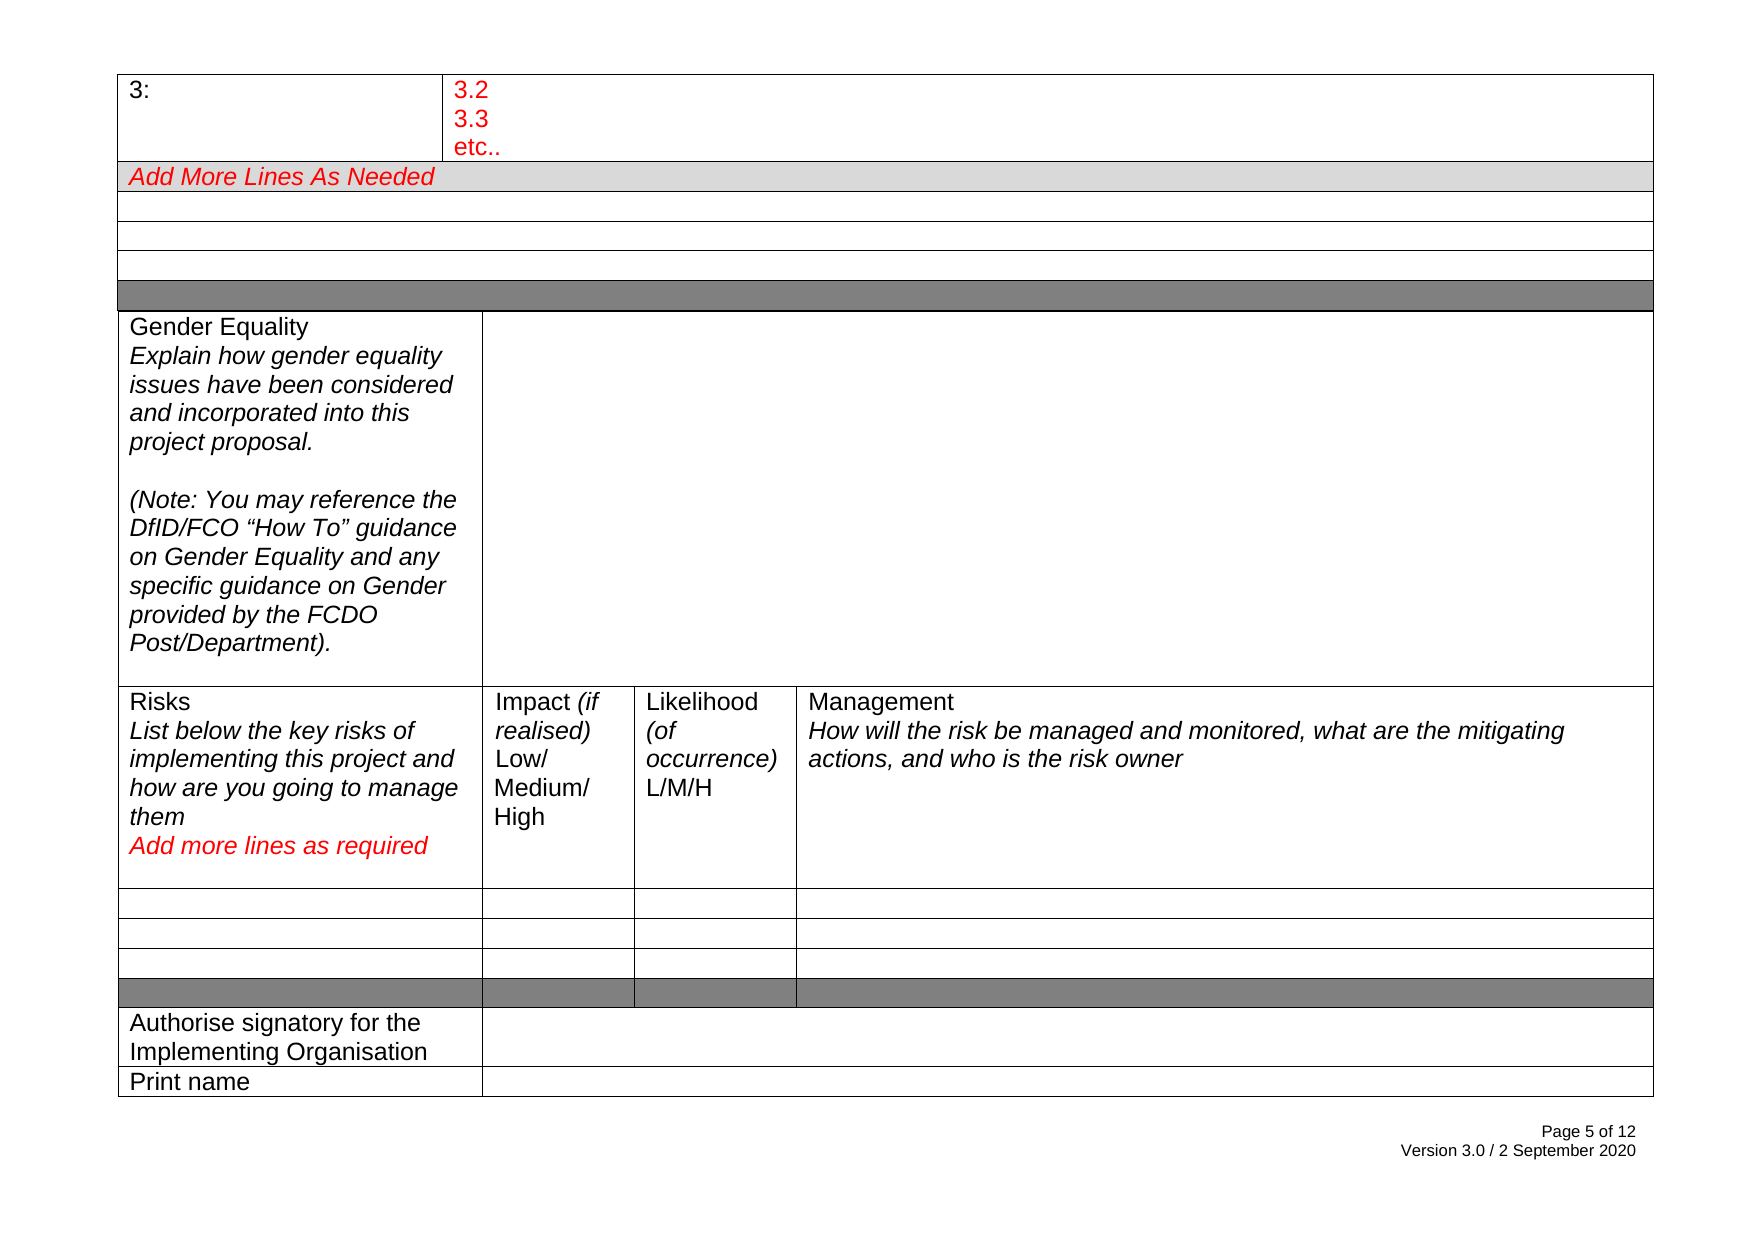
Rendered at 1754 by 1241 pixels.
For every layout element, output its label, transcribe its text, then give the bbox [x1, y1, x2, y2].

table_cell Add More Lines As Needed [118, 162, 1653, 191]
table_cell [483, 919, 634, 948]
table_cell [119, 889, 482, 918]
table_cell [635, 919, 796, 948]
table_cell Management How will the risk be managed and monitored, what are the mitigating actions, and who is the risk owner [797, 687, 1653, 888]
table_cell [483, 979, 634, 1007]
table_cell [119, 949, 482, 977]
table_cell [119, 979, 482, 1007]
table_cell [797, 979, 1653, 1007]
table_cell [483, 949, 634, 977]
table_cell Likelihood (of occurrence) L/M/H [635, 687, 796, 888]
table_cell [483, 1067, 1653, 1096]
table_cell [635, 889, 796, 918]
table_cell [797, 949, 1653, 977]
table_cell 3: [118, 75, 442, 161]
table_cell [119, 919, 482, 948]
table_cell 3.2 3.3 etc.. [443, 75, 1653, 161]
table_cell [797, 919, 1653, 948]
table_cell [635, 949, 796, 977]
table_cell Impact (if realised) Low/ Medium/ High [483, 687, 634, 888]
table_cell [118, 281, 1653, 310]
table_cell Risks List below the key risks of implementing this project and how are you going to manage them Add more lines as required [119, 687, 482, 888]
table_cell [118, 192, 1653, 221]
table_header [483, 312, 1653, 686]
table_header Gender Equality Explain how gender equality issues have been considered and incorporated into this project proposal. (Note: You may reference the DfID/FCO “How To” guidance on Gender Equality and any specific guidance on Gender provided by the FCDO Post/Department). [119, 312, 482, 686]
table_cell [483, 889, 634, 918]
table_cell [797, 889, 1653, 918]
table_cell [118, 251, 1653, 280]
table_cell Print name [119, 1067, 482, 1096]
table_cell [118, 222, 1653, 250]
table_cell Authorise signatory for the Implementing Organisation [119, 1008, 482, 1066]
table_cell [483, 1008, 1653, 1066]
table_cell [635, 979, 796, 1007]
